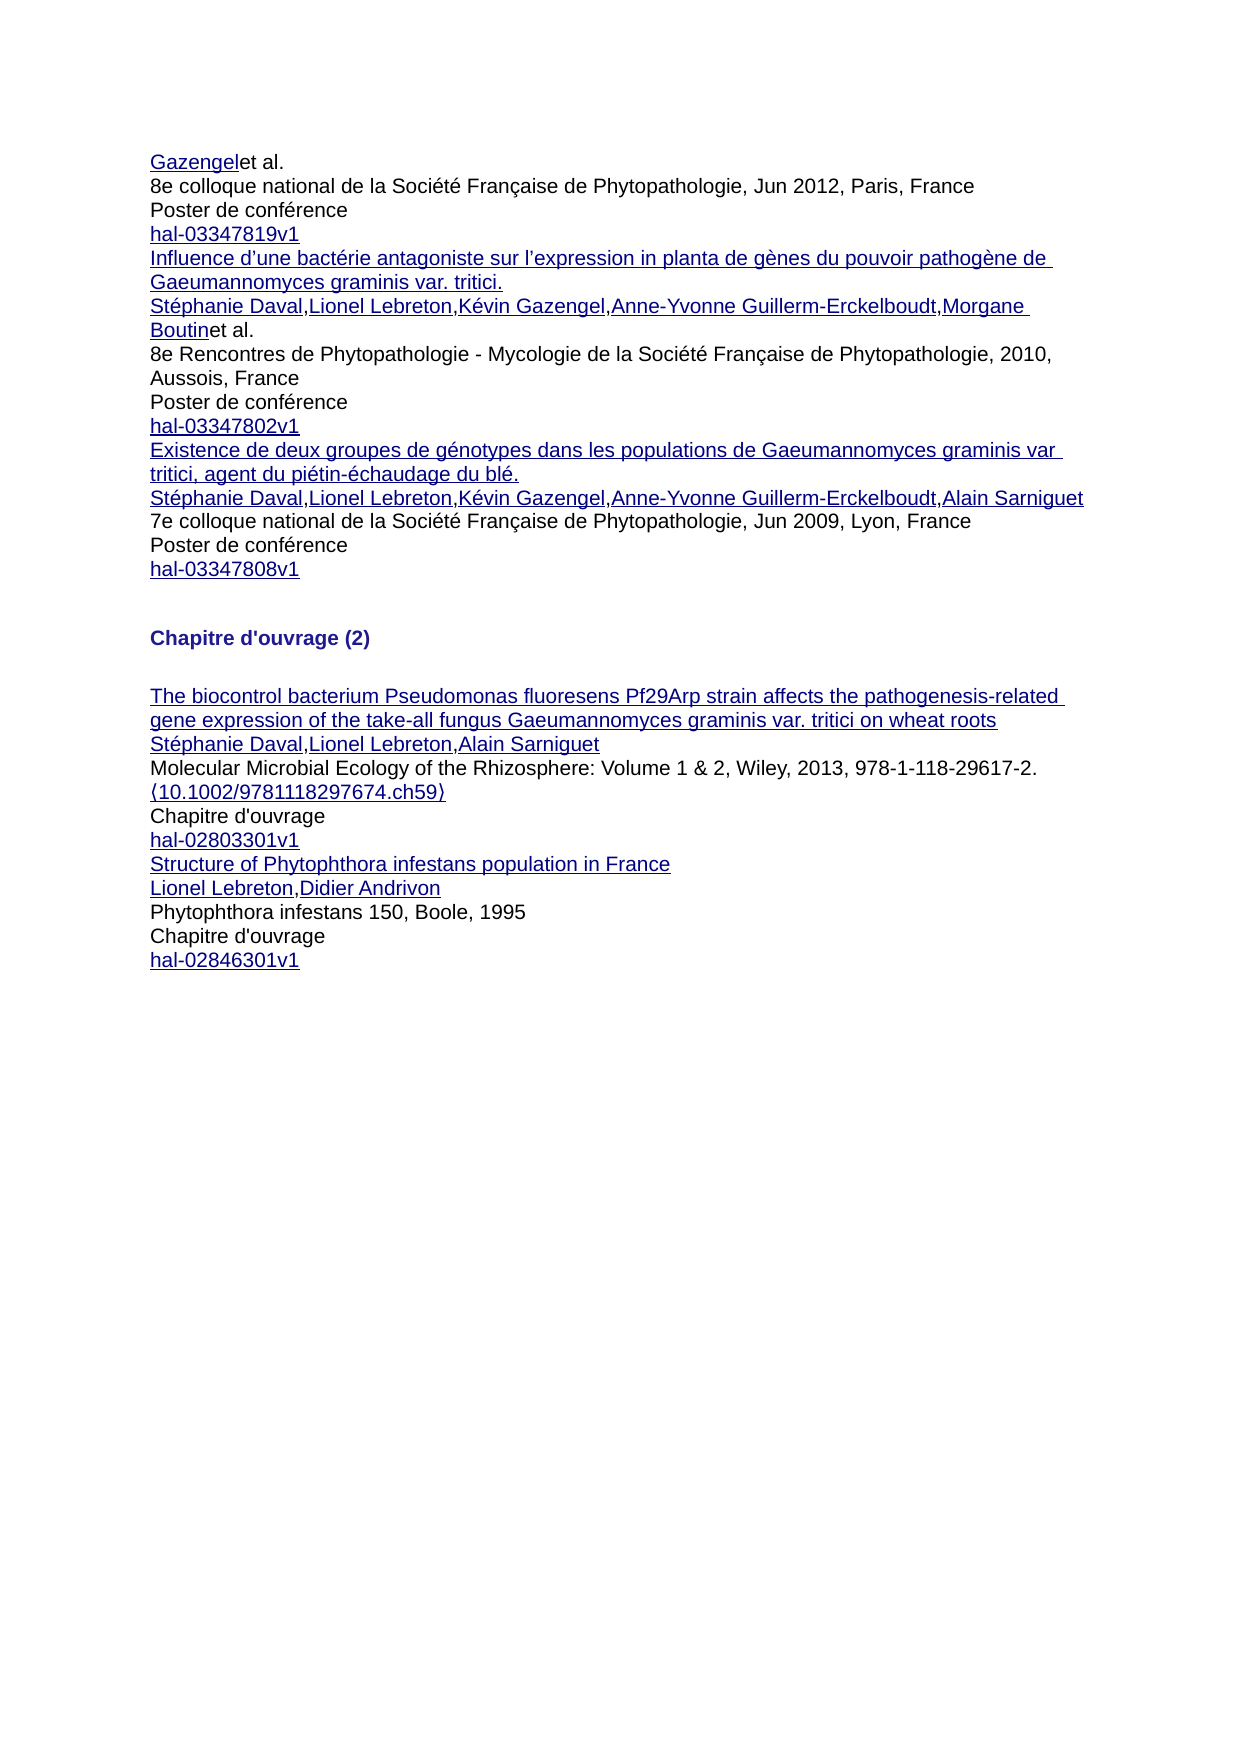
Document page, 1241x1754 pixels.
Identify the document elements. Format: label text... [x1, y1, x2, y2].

table_cell Influence d’une bactérie antagoniste sur l’expression in planta de gènes du pouvoir pathogène de Gaeumannomyces graminis var. tritici. Stéphanie Daval,Lionel Lebreton,Kévin Gazengel,Anne-Yvonne Guillerm-Erckelboudt,Morgane Boutinet al. 8e Rencontres de Phytopathologie - Mycologie de la Société Française de Phytopathologie, 2010, Aussois, France Poster de conférence hal-03347802v1 [150, 246, 1090, 437]
table_cell Existence de deux groupes de génotypes dans les populations de Gaeumannomyces graminis var tritici, agent du piétin-échaudage du blé. Stéphanie Daval,Lionel Lebreton,Kévin Gazengel,Anne-Yvonne Guillerm-Erckelboudt,Alain Sarniguet 7e colloque national de la Société Française de Phytopathologie, Jun 2009, Lyon, France Poster de conférence hal-03347808v1 [150, 438, 1090, 581]
table_cell Structure of Phytophthora infestans population in France Lionel Lebreton,Didier Andrivon Phytophthora infestans 150, Boole, 1995 Chapitre d'ouvrage hal-02846301v1 [150, 852, 1090, 972]
table_cell Gazengelet al. 8e colloque national de la Société Française de Phytopathologie, Jun 2012, Paris, France Poster de conférence hal-03347819v1 [150, 150, 1090, 246]
table_header The biocontrol bacterium Pseudomonas fluoresens Pf29Arp strain affects the pathogenesis-related gene expression of the take-all fungus Gaeumannomyces graminis var. tritici on wheat roots Stéphanie Daval,Lionel Lebreton,Alain Sarniguet Molecular Microbial Ecology of the Rhizosphere: Volume 1 & 2, Wiley, 2013, 978-1-118-29617-2. ⟨10.1002/9781118297674.ch59⟩ Chapitre d'ouvrage hal-02803301v1 [150, 684, 1090, 852]
subtitle Chapitre d'ouvrage (2) [150, 626, 1090, 650]
